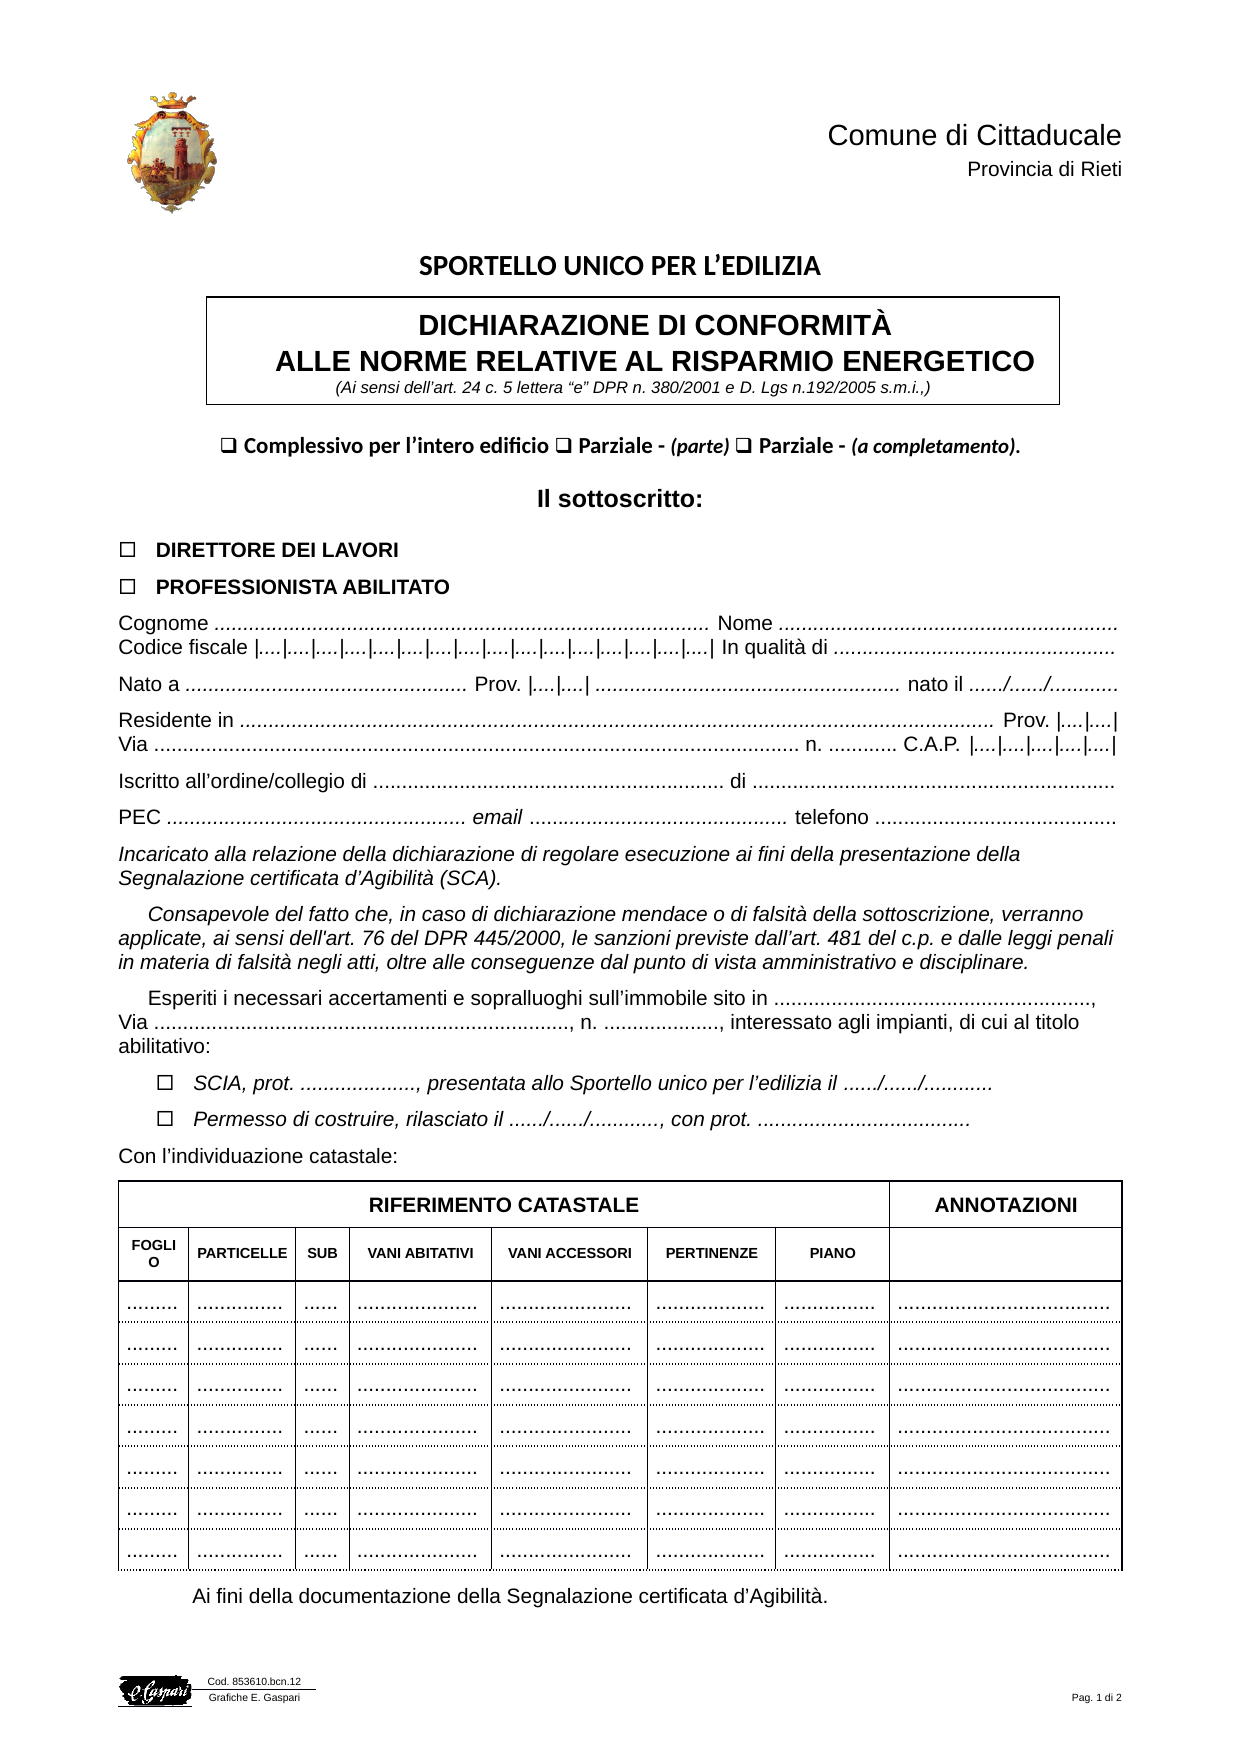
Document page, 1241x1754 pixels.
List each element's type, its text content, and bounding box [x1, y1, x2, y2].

table_cell SUB [296, 1228, 349, 1280]
table_cell ..................................... [890, 1404, 1121, 1445]
table_cell ......... [119, 1363, 188, 1404]
table_cell ..................... [350, 1321, 491, 1362]
table_cell ..................... [350, 1404, 491, 1445]
table_cell ............... [189, 1528, 295, 1569]
table_cell ...... [296, 1404, 349, 1445]
table_cell ......... [119, 1487, 188, 1528]
table_cell ......... [119, 1445, 188, 1487]
list DIRETTORE DEI LAVORI [118, 538, 1122, 562]
table_cell ................... [648, 1282, 775, 1321]
table_cell ..................... [350, 1528, 491, 1569]
subtitle SPORTELLO UNICO PER L’EDILIZIA [118, 247, 1122, 282]
table_cell ..................................... [890, 1321, 1121, 1362]
text Consapevole del fatto che, in caso di dichiarazione mendace o di falsità della sottoscrizione, verranno applicate, ai sensi dell'art. 76 del DPR 445/2000, le sanzioni previste dall’art. 481 del c.p. e dalle leggi penali in materia di falsità negli atti, oltre alle conseguenze dal punto di vista amministrativo e disciplinare. [118, 902, 1122, 974]
text PEC .................................................... email ............................................. telefono .......................................... [118, 805, 1122, 829]
list PROFESSIONISTA ABILITATO [118, 574, 1122, 599]
table_cell PERTINENZE [648, 1228, 775, 1280]
table_cell ......... [119, 1282, 188, 1321]
picture [118, 1674, 192, 1706]
text Cognome ...................................................................................... Nome ........................................................... Codice fiscale |....|....|....|....|....|....|....|....|....|....|....|....|....|....|....|....| In qualità di ................................................. [118, 611, 1122, 659]
table_cell ....................... [492, 1487, 647, 1528]
text  Complessivo per l’intero edificio  Parziale - (parte)  Parziale - (a completamento). [118, 431, 1122, 459]
text Residente in ................................................................................................................................... Prov. |....|....| Via ................................................................................................................ n. ............ C.A.P. |....|....|....|....|....| [118, 708, 1122, 756]
table_header ANNOTAZIONI [890, 1182, 1121, 1227]
table_cell ............... [189, 1404, 295, 1445]
table_cell ....................... [492, 1321, 647, 1362]
table_cell ..................... [350, 1282, 491, 1321]
table_cell [890, 1228, 1121, 1280]
table_cell ......... [119, 1404, 188, 1445]
table_cell ................ [776, 1404, 889, 1445]
table_cell ................ [776, 1363, 889, 1404]
table_cell ................... [648, 1404, 775, 1445]
text Esperiti i necessari accertamenti e sopralluoghi sull’immobile sito in ......................................................., Via ........................................................................, n. ...................., interessato agli impianti, di cui al titolo abilitativo: [118, 986, 1122, 1058]
list SCIA, prot. ...................., presentata allo Sportello unico per l’edilizia il ....../....../............ [156, 1071, 1122, 1094]
table_cell PIANO [776, 1228, 889, 1280]
text Comune di Cittaducale [224, 118, 1122, 152]
table_cell ................... [648, 1445, 775, 1487]
picture [122, 87, 224, 219]
table_cell ..................................... [890, 1282, 1121, 1321]
table_cell ................ [776, 1528, 889, 1569]
table_cell ....................... [492, 1363, 647, 1404]
table_cell ............... [189, 1445, 295, 1487]
table_cell ...... [296, 1445, 349, 1487]
table_cell ................... [648, 1363, 775, 1404]
text Incaricato alla relazione della dichiarazione di regolare esecuzione ai fini della presentazione della Segnalazione certificata d’Agibilità (SCA). [118, 841, 1122, 889]
table_cell ..................................... [890, 1445, 1121, 1487]
table_cell ...... [296, 1528, 349, 1569]
table_cell ................ [776, 1321, 889, 1362]
table_cell ................ [776, 1445, 889, 1487]
table_cell ...... [296, 1363, 349, 1404]
table_header RIFERIMENTO CATASTALE [119, 1182, 889, 1227]
table_cell ................ [776, 1282, 889, 1321]
table_cell ............... [189, 1282, 295, 1321]
table_cell ................... [648, 1528, 775, 1569]
table_cell ....................... [492, 1445, 647, 1487]
table_cell ..................................... [890, 1528, 1121, 1569]
table_cell FOGLIO [119, 1228, 188, 1280]
table_cell ................... [648, 1321, 775, 1362]
table_cell ....................... [492, 1282, 647, 1321]
table_cell VANI ABITATIVI [350, 1228, 491, 1280]
table_cell ..................... [350, 1445, 491, 1487]
table_cell PARTICELLE [189, 1228, 295, 1280]
table_cell ............... [189, 1487, 295, 1528]
text Nato a ................................................. Prov. |....|....| ..................................................... nato il ....../....../............ [118, 672, 1122, 696]
table_cell ............... [189, 1363, 295, 1404]
table_cell ..................... [350, 1363, 491, 1404]
table_cell ................... [648, 1487, 775, 1528]
table_cell ......... [119, 1321, 188, 1362]
table_cell ...... [296, 1487, 349, 1528]
table_cell ...... [296, 1321, 349, 1362]
table_cell ....................... [492, 1528, 647, 1569]
table_cell ............... [189, 1321, 295, 1362]
text Con l’individuazione catastale: [118, 1144, 1122, 1168]
text Provincia di Rieti [224, 157, 1122, 181]
table_cell ..................................... [890, 1363, 1121, 1404]
table_cell VANI ACCESSORI [492, 1228, 647, 1280]
table_cell ......... [119, 1528, 188, 1569]
table_cell ....................... [492, 1404, 647, 1445]
table_cell ..................... [350, 1487, 491, 1528]
table_cell ...... [296, 1282, 349, 1321]
text Iscritto all’ordine/collegio di ............................................................. di ............................................................... [118, 768, 1122, 792]
table_cell ..................................... [890, 1487, 1121, 1528]
text Il sottoscritto: [118, 484, 1122, 513]
list Permesso di costruire, rilasciato il ....../....../............, con prot. ..................................... [156, 1107, 1122, 1131]
table_cell ................ [776, 1487, 889, 1528]
text Ai fini della documentazione della Segnalazione certificata d’Agibilità. [118, 1584, 1122, 1608]
